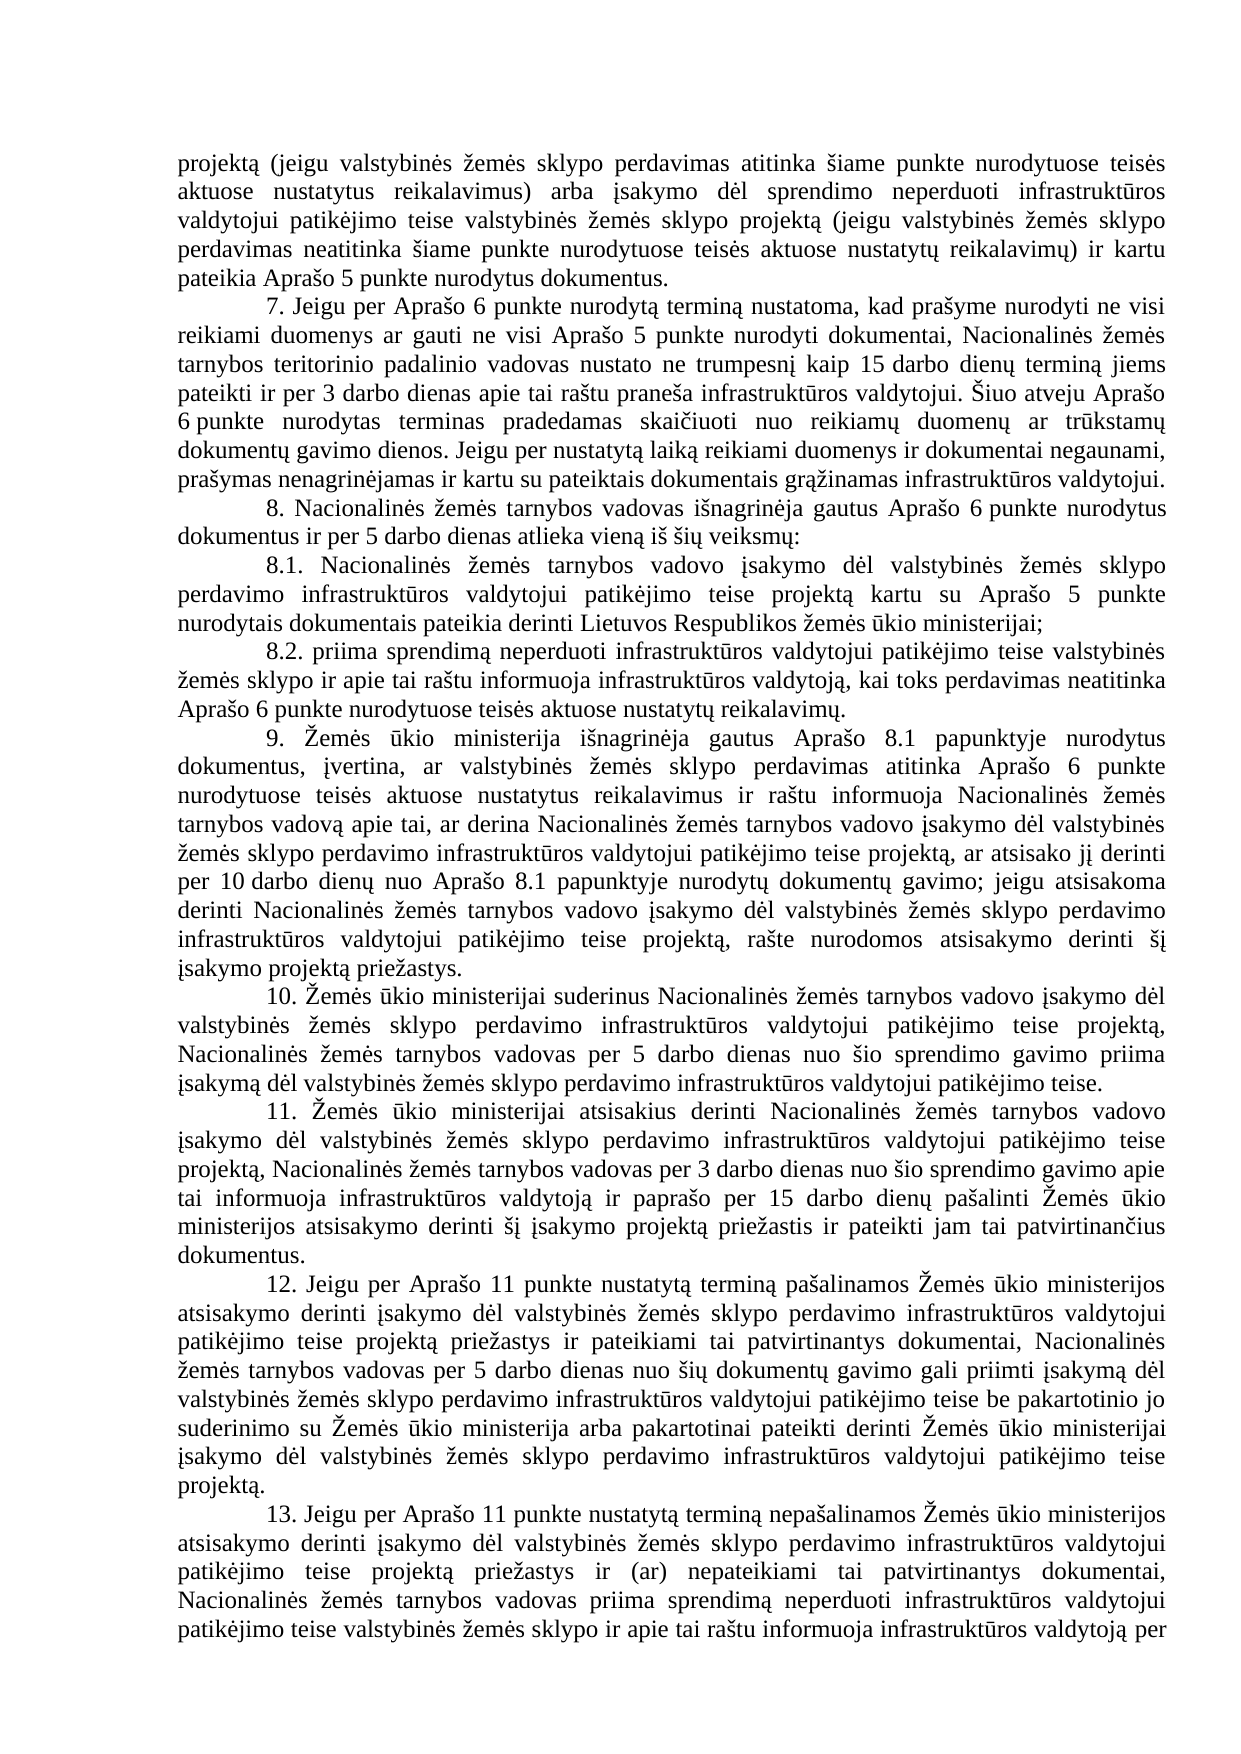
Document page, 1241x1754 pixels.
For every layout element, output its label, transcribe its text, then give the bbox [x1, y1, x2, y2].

text 10. Žemės ūkio ministerijai suderinus Nacionalinės žemės tarnybos vadovo įsakymo dėl valstybinės žemės sklypo perdavimo infrastruktūros valdytojui patikėjimo teise projektą, Nacionalinės žemės tarnybos vadovas per 5 darbo dienas nuo šio sprendimo gavimo priima įsakymą dėl valstybinės žemės sklypo perdavimo infrastruktūros valdytojui patikėjimo teise. [177, 981, 1167, 1096]
text 8. Nacionalinės žemės tarnybos vadovas išnagrinėja gautus Aprašo 6 punkte nurodytus dokumentus ir per 5 darbo dienas atlieka vieną iš šių veiksmų: [177, 493, 1167, 550]
text 9. Žemės ūkio ministerija išnagrinėja gautus Aprašo 8.1 papunktyje nurodytus dokumentus, įvertina, ar valstybinės žemės sklypo perdavimas atitinka Aprašo 6 punkte nurodytuose teisės aktuose nustatytus reikalavimus ir raštu informuoja Nacionalinės žemės tarnybos vadovą apie tai, ar derina Nacionalinės žemės tarnybos vadovo įsakymo dėl valstybinės žemės sklypo perdavimo infrastruktūros valdytojui patikėjimo teise projektą, ar atsisako jį derinti per 10 darbo dienų nuo Aprašo 8.1 papunktyje nurodytų dokumentų gavimo; jeigu atsisakoma derinti Nacionalinės žemės tarnybos vadovo įsakymo dėl valstybinės žemės sklypo perdavimo infrastruktūros valdytojui patikėjimo teise projektą, rašte nurodomos atsisakymo derinti šį įsakymo projektą priežastys. [177, 723, 1167, 981]
text projektą (jeigu valstybinės žemės sklypo perdavimas atitinka šiame punkte nurodytuose teisės aktuose nustatytus reikalavimus) arba įsakymo dėl sprendimo neperduoti infrastruktūros valdytojui patikėjimo teise valstybinės žemės sklypo projektą (jeigu valstybinės žemės sklypo perdavimas neatitinka šiame punkte nurodytuose teisės aktuose nustatytų reikalavimų) ir kartu pateikia Aprašo 5 punkte nurodytus dokumentus. [177, 148, 1167, 291]
text 7. Jeigu per Aprašo 6 punkte nurodytą terminą nustatoma, kad prašyme nurodyti ne visi reikiami duomenys ar gauti ne visi Aprašo 5 punkte nurodyti dokumentai, Nacionalinės žemės tarnybos teritorinio padalinio vadovas nustato ne trumpesnį kaip 15 darbo dienų terminą jiems pateikti ir per 3 darbo dienas apie tai raštu praneša infrastruktūros valdytojui. Šiuo atveju Aprašo 6 punkte nurodytas terminas pradedamas skaičiuoti nuo reikiamų duomenų ar trūkstamų dokumentų gavimo dienos. Jeigu per nustatytą laiką reikiami duomenys ir dokumentai negaunami, prašymas nenagrinėjamas ir kartu su pateiktais dokumentais grąžinamas infrastruktūros valdytojui. [177, 291, 1167, 493]
text 12. Jeigu per Aprašo 11 punkte nustatytą terminą pašalinamos Žemės ūkio ministerijos atsisakymo derinti įsakymo dėl valstybinės žemės sklypo perdavimo infrastruktūros valdytojui patikėjimo teise projektą priežastys ir pateikiami tai patvirtinantys dokumentai, Nacionalinės žemės tarnybos vadovas per 5 darbo dienas nuo šių dokumentų gavimo gali priimti įsakymą dėl valstybinės žemės sklypo perdavimo infrastruktūros valdytojui patikėjimo teise be pakartotinio jo suderinimo su Žemės ūkio ministerija arba pakartotinai pateikti derinti Žemės ūkio ministerijai įsakymo dėl valstybinės žemės sklypo perdavimo infrastruktūros valdytojui patikėjimo teise projektą. [177, 1269, 1167, 1499]
text 8.1. Nacionalinės žemės tarnybos vadovo įsakymo dėl valstybinės žemės sklypo perdavimo infrastruktūros valdytojui patikėjimo teise projektą kartu su Aprašo 5 punkte nurodytais dokumentais pateikia derinti Lietuvos Respublikos žemės ūkio ministerijai; [177, 550, 1167, 636]
text 11. Žemės ūkio ministerijai atsisakius derinti Nacionalinės žemės tarnybos vadovo įsakymo dėl valstybinės žemės sklypo perdavimo infrastruktūros valdytojui patikėjimo teise projektą, Nacionalinės žemės tarnybos vadovas per 3 darbo dienas nuo šio sprendimo gavimo apie tai informuoja infrastruktūros valdytoją ir paprašo per 15 darbo dienų pašalinti Žemės ūkio ministerijos atsisakymo derinti šį įsakymo projektą priežastis ir pateikti jam tai patvirtinančius dokumentus. [177, 1096, 1167, 1269]
text 8.2. priima sprendimą neperduoti infrastruktūros valdytojui patikėjimo teise valstybinės žemės sklypo ir apie tai raštu informuoja infrastruktūros valdytoją, kai toks perdavimas neatitinka Aprašo 6 punkte nurodytuose teisės aktuose nustatytų reikalavimų. [177, 636, 1167, 723]
text 13. Jeigu per Aprašo 11 punkte nustatytą terminą nepašalinamos Žemės ūkio ministerijos atsisakymo derinti įsakymo dėl valstybinės žemės sklypo perdavimo infrastruktūros valdytojui patikėjimo teise projektą priežastys ir (ar) nepateikiami tai patvirtinantys dokumentai, Nacionalinės žemės tarnybos vadovas priima sprendimą neperduoti infrastruktūros valdytojui patikėjimo teise valstybinės žemės sklypo ir apie tai raštu informuoja infrastruktūros valdytoją per [177, 1499, 1167, 1643]
